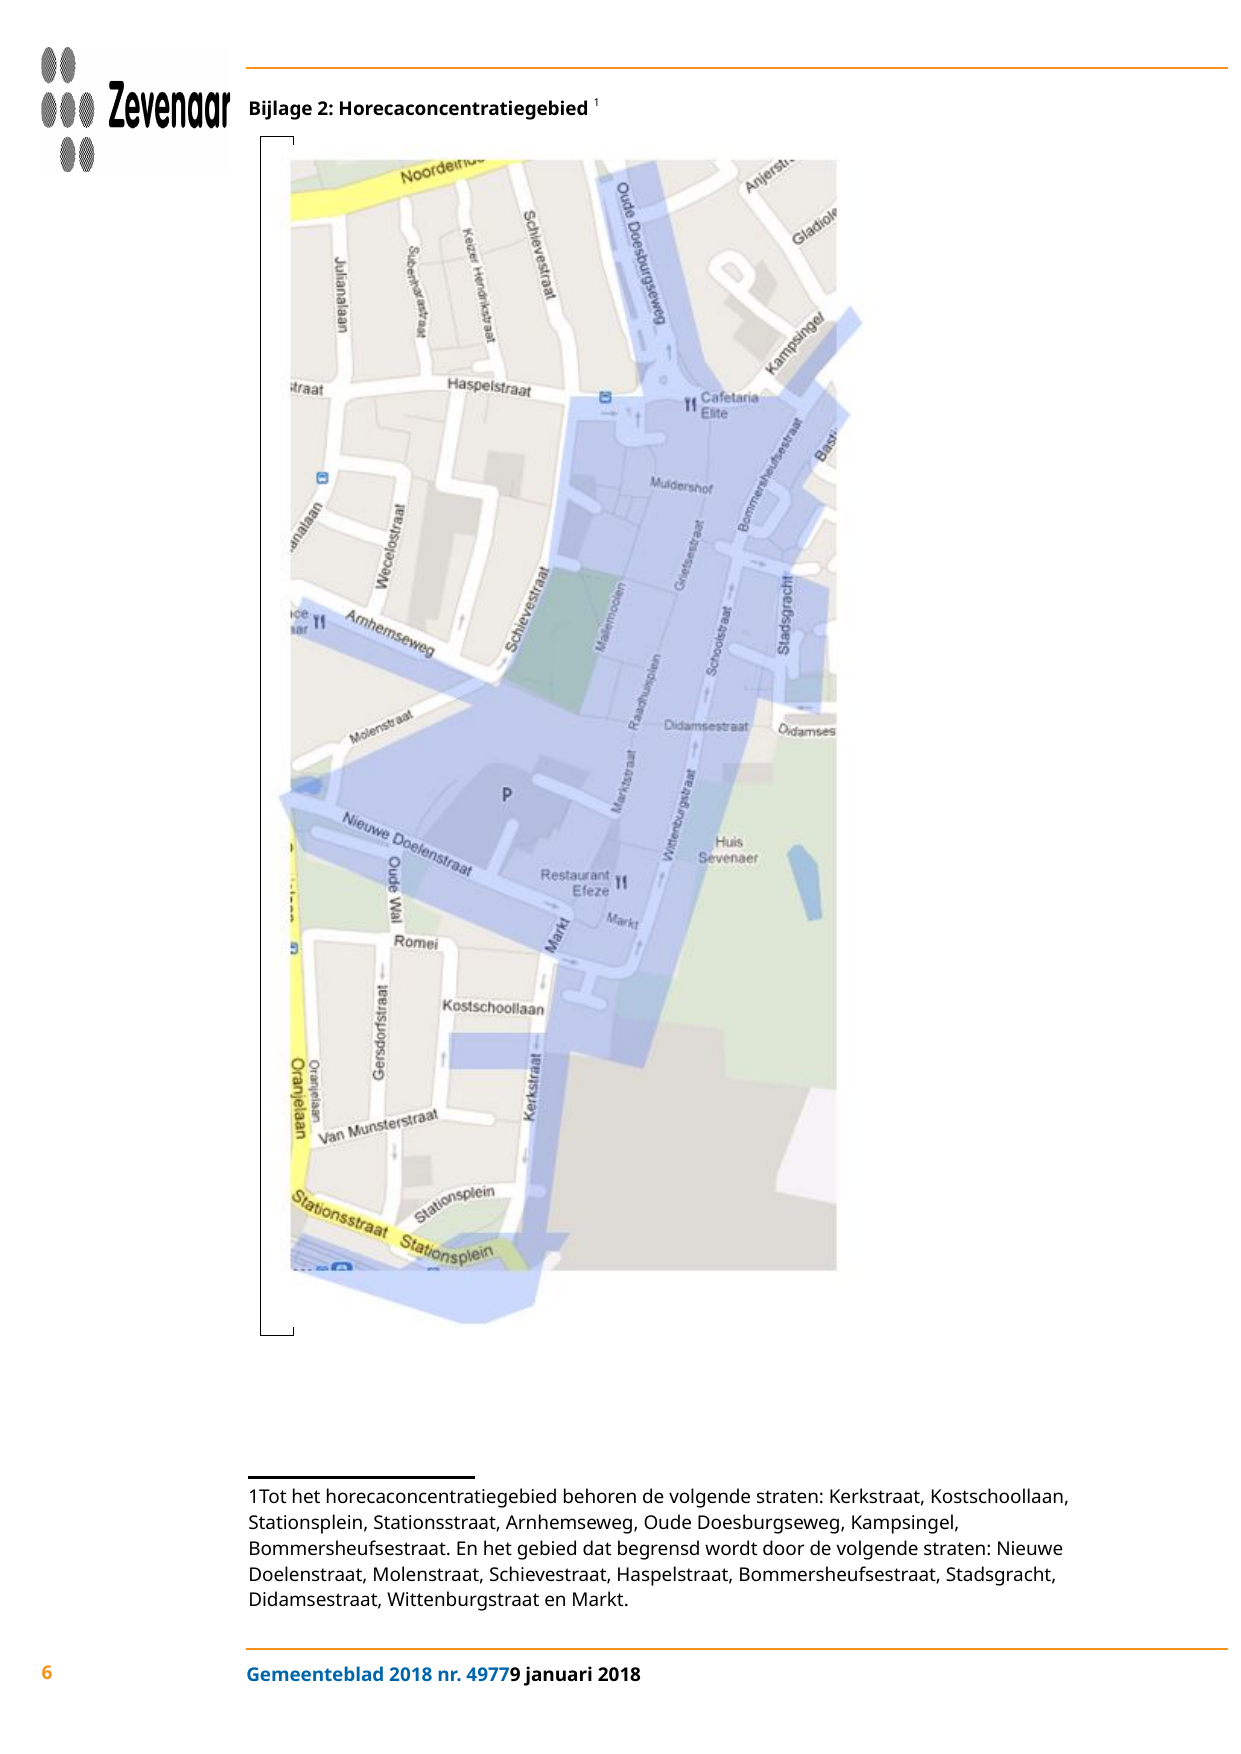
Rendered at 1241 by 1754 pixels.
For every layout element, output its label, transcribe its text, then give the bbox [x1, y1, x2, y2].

text Bijlage 2: Horecaconcentratiegebied [248, 95, 1152, 121]
text Tot het horecaconcentratiegebied behoren de volgende straten: Kerkstraat, Kostschoollaan, Stationsplein, Stationsstraat, Arnhemseweg, Oude Doesburgseweg, Kampsingel, Bommersheufsestraat. En het gebied dat begrensd wordt door de volgende straten: Nieuwe Doelenstraat, Molenstraat, Schievestraat, Haspelstraat, Bommersheufsestraat, Stadsgracht, Didamsestraat, Wittenburgstraat en Markt. [248, 1483, 1152, 1612]
picture [41, 47, 231, 172]
picture [268, 145, 919, 1327]
